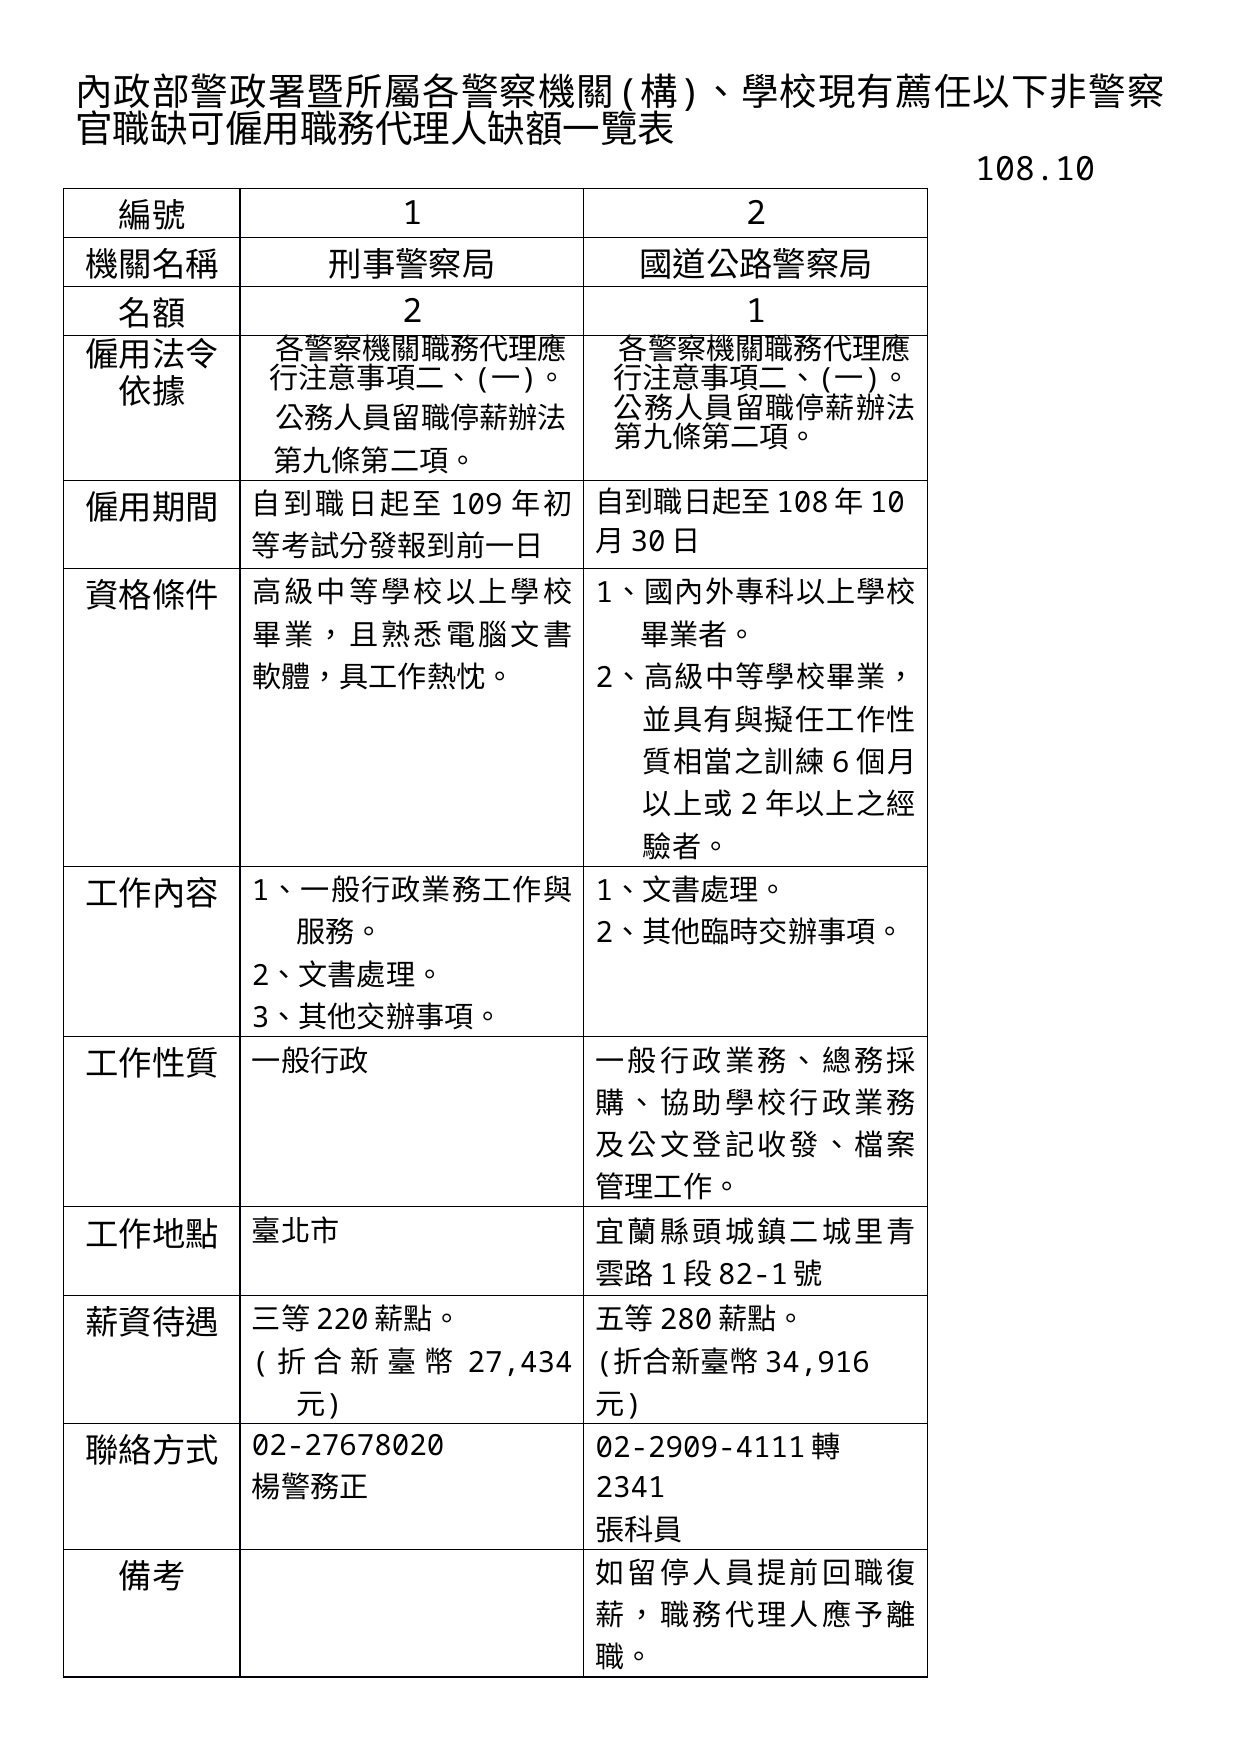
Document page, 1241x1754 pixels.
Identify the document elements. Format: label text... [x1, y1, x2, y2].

table_cell 1、國內外專科以上學校畢業者。 2、高級中等學校畢業，並具有與擬任工作性質相當之訓練6個月以上或2年以上之經驗者。 [584, 569, 927, 866]
table_cell 工作性質 [64, 1037, 239, 1206]
table_cell 僱用期間 [64, 481, 239, 568]
table_cell 自到職日起至109年初等考試分發報到前一日 [241, 481, 583, 568]
table_cell 各警察機關職務代理應行注意事項二、(一)。 公務人員留職停薪辦法第九條第二項。 [241, 336, 583, 479]
table_cell 機關名稱 [64, 238, 239, 286]
table_cell 三等220薪點。 (折合新臺幣27,434元) [241, 1296, 583, 1423]
table_cell [241, 1550, 583, 1676]
table_cell 五等280薪點。 (折合新臺幣34,916元) [584, 1296, 927, 1423]
table_cell 如留停人員提前回職復薪，職務代理人應予離職。 [584, 1550, 927, 1676]
table_cell 名額 [64, 287, 239, 335]
table_cell 一般行政 [241, 1037, 583, 1206]
table_cell 宜蘭縣頭城鎮二城里青雲路1段82-1號 [584, 1207, 927, 1295]
table_cell 自到職日起至108年10月30日 [584, 481, 927, 568]
table_cell 1、一般行政業務工作與服務。 2、文書處理。 3、其他交辦事項。 [241, 867, 583, 1036]
table_cell 02-2909-4111轉2341 張科員 [584, 1424, 927, 1548]
table_cell 1、文書處理。 2、其他臨時交辦事項。 [584, 867, 927, 1036]
table_cell 高級中等學校以上學校畢業，且熟悉電腦文書軟體，具工作熱忱。 [241, 569, 583, 866]
table_cell 工作地點 [64, 1207, 239, 1295]
table_cell 工作內容 [64, 867, 239, 1036]
table_header 編號 [64, 189, 239, 237]
table_cell 2 [241, 287, 583, 335]
table_cell 02-27678020 楊警務正 [241, 1424, 583, 1548]
table_cell 聯絡方式 [64, 1424, 239, 1548]
table_cell 僱用法令依據 [64, 336, 239, 479]
table_cell 備考 [64, 1550, 239, 1676]
table_cell 刑事警察局 [241, 238, 583, 286]
table_cell 各警察機關職務代理應行注意事項二、(一)。 公務人員留職停薪辦法第九條第二項。 [584, 336, 927, 479]
table_cell 國道公路警察局 [584, 238, 927, 286]
table_header 2 [584, 189, 927, 237]
table_cell 1 [584, 287, 927, 335]
text 108.10 [75, 150, 1165, 187]
table_header 1 [241, 189, 583, 237]
table_cell 資格條件 [64, 569, 239, 866]
text 內政部警政署暨所屬各警察機關(構)、學校現有薦任以下非警察官職缺可僱用職務代理人缺額一覽表 [75, 75, 1165, 150]
table_cell 臺北市 [241, 1207, 583, 1295]
table_cell 薪資待遇 [64, 1296, 239, 1423]
table_cell 一般行政業務、總務採購、協助學校行政業務及公文登記收發、檔案管理工作。 [584, 1037, 927, 1206]
